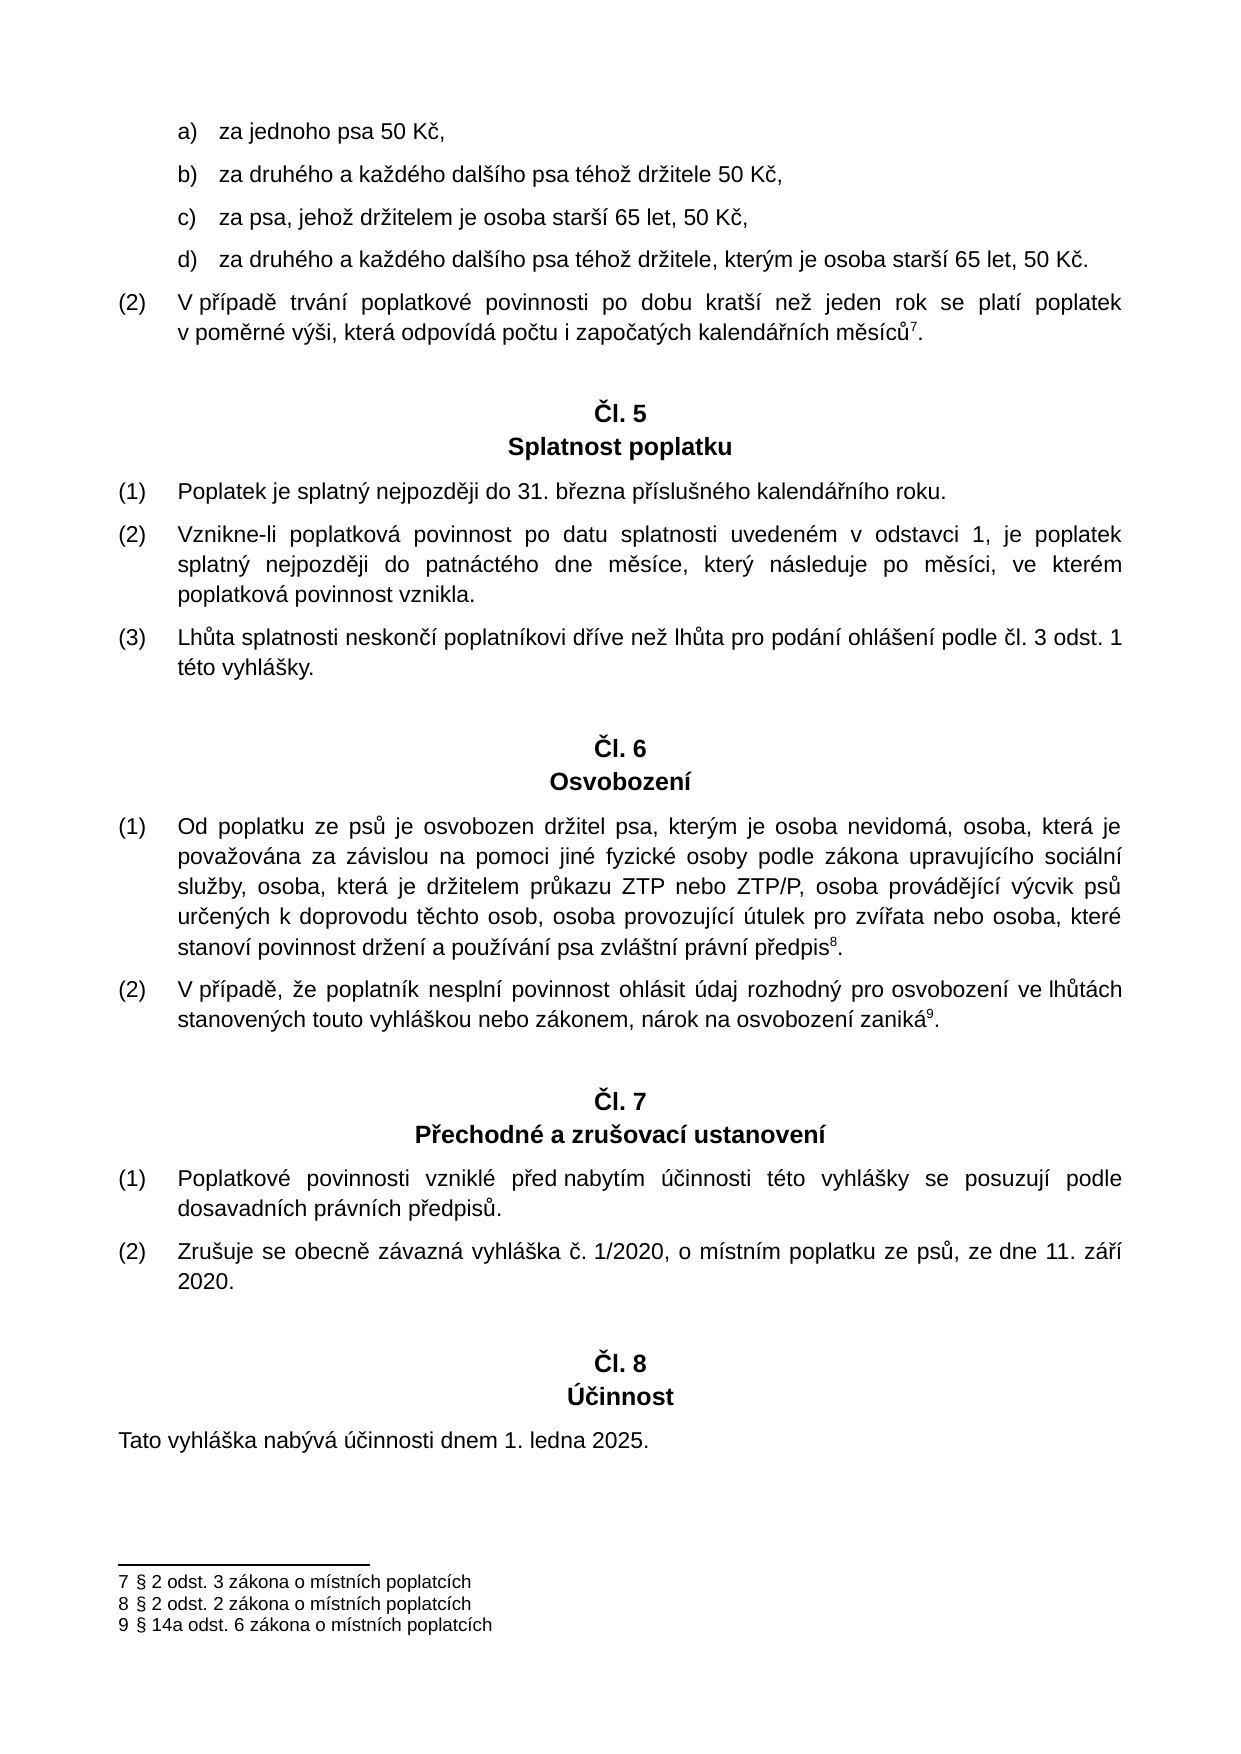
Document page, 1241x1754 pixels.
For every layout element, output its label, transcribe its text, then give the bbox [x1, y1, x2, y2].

list za druhého a každého dalšího psa téhož držitele 50 Kč, [177, 161, 1122, 187]
subtitle Čl. 7 Přechodné a zrušovací ustanovení [118, 1087, 1122, 1148]
list § 14a odst. 6 zákona o místních poplatcích [118, 1614, 1122, 1635]
list V případě, že poplatník nesplní povinnost ohlásit údaj rozhodný pro osvobození ve lhůtách stanovených touto vyhláškou nebo zákonem, nárok na osvobození zaniká. [118, 976, 1122, 1033]
list Lhůta splatnosti neskončí poplatníkovi dříve než lhůta pro podání ohlášení podle čl. 3 odst. 1 této vyhlášky. [118, 624, 1122, 680]
subtitle Čl. 5 Splatnost poplatku [118, 399, 1122, 461]
subtitle Čl. 8 Účinnost [118, 1348, 1122, 1410]
list § 2 odst. 3 zákona o místních poplatcích [118, 1571, 1122, 1592]
list § 2 odst. 2 zákona o místních poplatcích [118, 1592, 1122, 1614]
list Poplatek je splatný nejpozději do 31. března příslušného kalendářního roku. [118, 478, 1122, 504]
list Od poplatku ze psů je osvobozen držitel psa, kterým je osoba nevidomá, osoba, která je považována za závislou na pomoci jiné fyzické osoby podle zákona upravujícího sociální služby, osoba, která je držitelem průkazu ZTP nebo ZTP/P, osoba provádějící výcvik psů určených k doprovodu těchto osob, osoba provozující útulek pro zvířata nebo osoba, které stanoví povinnost držení a používání psa zvláštní právní předpis. [118, 813, 1122, 960]
list Zrušuje se obecně závazná vyhláška č. 1/2020, o místním poplatku ze psů, ze dne 11. září 2020. [118, 1238, 1122, 1295]
text Tato vyhláška nabývá účinnosti dnem 1. ledna 2025. [118, 1427, 1122, 1453]
list za jednoho psa 50 Kč, [177, 118, 1122, 144]
list Vznikne-li poplatková povinnost po datu splatnosti uvedeném v odstavci 1, je poplatek splatný nejpozději do patnáctého dne měsíce, který následuje po měsíci, ve kterém poplatková povinnost vznikla. [118, 521, 1122, 607]
list V případě trvání poplatkové povinnosti po dobu kratší než jeden rok se platí poplatek v poměrné výši, která odpovídá počtu i započatých kalendářních měsíců. [118, 289, 1122, 346]
list Poplatkové povinnosti vzniklé před nabytím účinnosti této vyhlášky se posuzují podle dosavadních právních předpisů. [118, 1165, 1122, 1222]
list za druhého a každého dalšího psa téhož držitele, kterým je osoba starší 65 let, 50 Kč. [177, 246, 1122, 273]
subtitle Čl. 6 Osvobození [118, 734, 1122, 796]
list za psa, jehož držitelem je osoba starší 65 let, 50 Kč, [177, 203, 1122, 230]
